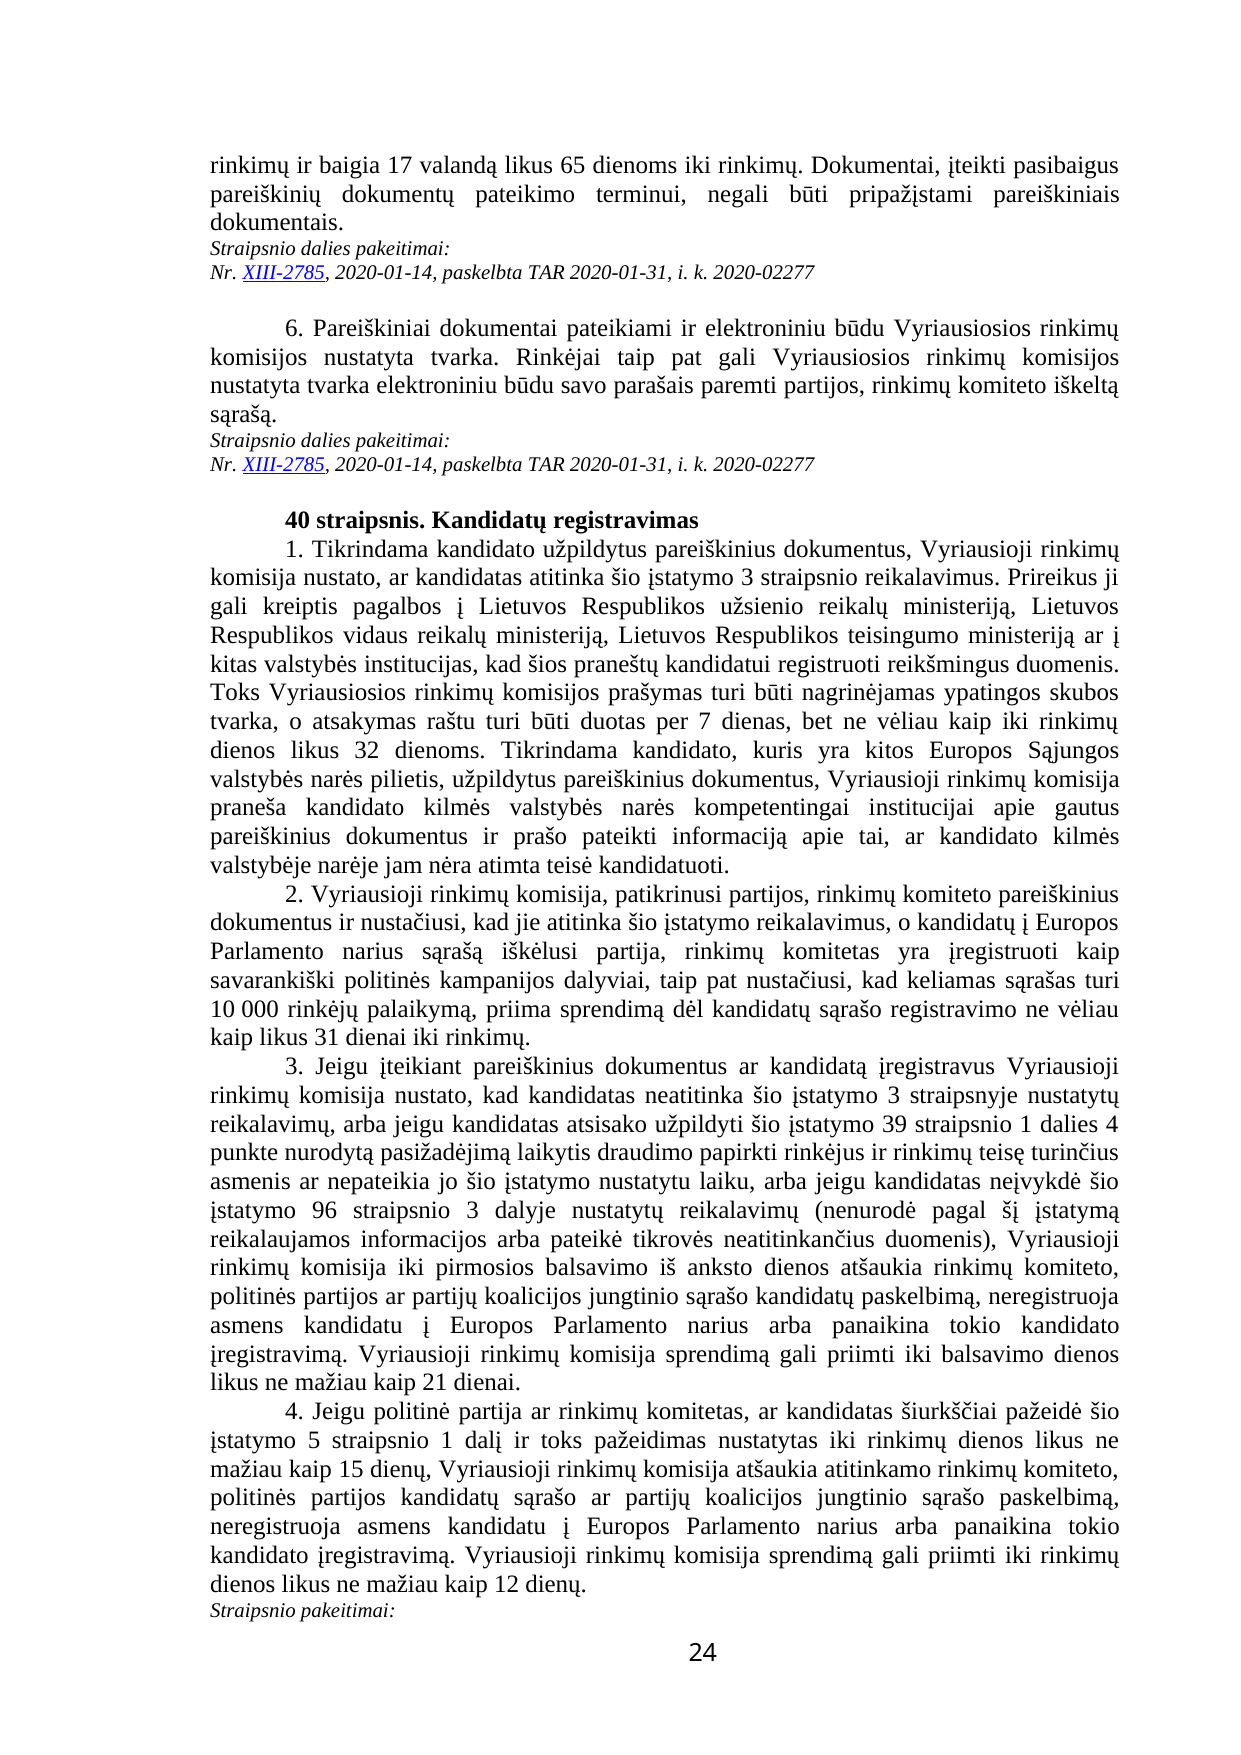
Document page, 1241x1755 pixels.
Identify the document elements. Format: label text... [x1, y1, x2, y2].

text 40 straipsnis. Kandidatų registravimas [210, 505, 1120, 534]
text 1. Tikrindama kandidato užpildytus pareiškinius dokumentus, Vyriausioji rinkimų komisija nustato, ar kandidatas atitinka šio įstatymo 3 straipsnio reikalavimus. Prireikus ji gali kreiptis pagalbos į Lietuvos Respublikos užsienio reikalų ministeriją, Lietuvos Respublikos vidaus reikalų ministeriją, Lietuvos Respublikos teisingumo ministeriją ar į kitas valstybės institucijas, kad šios praneštų kandidatui registruoti reikšmingus duomenis. Toks Vyriausiosios rinkimų komisijos prašymas turi būti nagrinėjamas ypatingos skubos tvarka, o atsakymas raštu turi būti duotas per 7 dienas, bet ne vėliau kaip iki rinkimų dienos likus 32 dienoms. Tikrindama kandidato, kuris yra kitos Europos Sąjungos valstybės narės pilietis, užpildytus pareiškinius dokumentus, Vyriausioji rinkimų komisija praneša kandidato kilmės valstybės narės kompetentingai institucijai apie gautus pareiškinius dokumentus ir prašo pateikti informaciją apie tai, ar kandidato kilmės valstybėje narėje jam nėra atimta teisė kandidatuoti. [210, 534, 1120, 879]
text 2. Vyriausioji rinkimų komisija, patikrinusi partijos, rinkimų komiteto pareiškinius dokumentus ir nustačiusi, kad jie atitinka šio įstatymo reikalavimus, o kandidatų į Europos Parlamento narius sąrašą iškėlusi partija, rinkimų komitetas yra įregistruoti kaip savarankiški politinės kampanijos dalyviai, taip pat nustačiusi, kad keliamas sąrašas turi 10 000 rinkėjų palaikymą, priima sprendimą dėl kandidatų sąrašo registravimo ne vėliau kaip likus 31 dienai iki rinkimų. [210, 879, 1120, 1051]
text Nr. XIII-2785, 2020-01-14, paskelbta TAR 2020-01-31, i. k. 2020-02277 [210, 452, 1120, 476]
text 4. Jeigu politinė partija ar rinkimų komitetas, ar kandidatas šiurkščiai pažeidė šio įstatymo 5 straipsnio 1 dalį ir toks pažeidimas nustatytas iki rinkimų dienos likus ne mažiau kaip 15 dienų, Vyriausioji rinkimų komisija atšaukia atitinkamo rinkimų komiteto, politinės partijos kandidatų sąrašo ar partijų koalicijos jungtinio sąrašo paskelbimą, neregistruoja asmens kandidatu į Europos Parlamento narius arba panaikina tokio kandidato įregistravimą. Vyriausioji rinkimų komisija sprendimą gali priimti iki rinkimų dienos likus ne mažiau kaip 12 dienų. [210, 1396, 1120, 1597]
text Straipsnio pakeitimai: [210, 1597, 1120, 1622]
text Straipsnio dalies pakeitimai: [210, 428, 1120, 452]
text Straipsnio dalies pakeitimai: [210, 236, 1120, 260]
text rinkimų ir baigia 17 valandą likus 65 dienoms iki rinkimų. Dokumentai, įteikti pasibaigus pareiškinių dokumentų pateikimo terminui, negali būti pripažįstami pareiškiniais dokumentais. [210, 150, 1120, 236]
text 3. Jeigu įteikiant pareiškinius dokumentus ar kandidatą įregistravus Vyriausioji rinkimų komisija nustato, kad kandidatas neatitinka šio įstatymo 3 straipsnyje nustatytų reikalavimų, arba jeigu kandidatas atsisako užpildyti šio įstatymo 39 straipsnio 1 dalies 4 punkte nurodytą pasižadėjimą laikytis draudimo papirkti rinkėjus ir rinkimų teisę turinčius asmenis ar nepateikia jo šio įstatymo nustatytu laiku, arba jeigu kandidatas neįvykdė šio įstatymo 96 straipsnio 3 dalyje nustatytų reikalavimų (nenurodė pagal šį įstatymą reikalaujamos informacijos arba pateikė tikrovės neatitinkančius duomenis), Vyriausioji rinkimų komisija iki pirmosios balsavimo iš anksto dienos atšaukia rinkimų komiteto, politinės partijos ar partijų koalicijos jungtinio sąrašo kandidatų paskelbimą, neregistruoja asmens kandidatu į Europos Parlamento narius arba panaikina tokio kandidato įregistravimą. Vyriausioji rinkimų komisija sprendimą gali priimti iki balsavimo dienos likus ne mažiau kaip 21 dienai. [210, 1051, 1120, 1396]
text 6. Pareiškiniai dokumentai pateikiami ir elektroniniu būdu Vyriausiosios rinkimų komisijos nustatyta tvarka. Rinkėjai taip pat gali Vyriausiosios rinkimų komisijos nustatyta tvarka elektroniniu būdu savo parašais paremti partijos, rinkimų komiteto iškeltą sąrašą. [210, 313, 1120, 428]
text Nr. XIII-2785, 2020-01-14, paskelbta TAR 2020-01-31, i. k. 2020-02277 [210, 260, 1120, 284]
